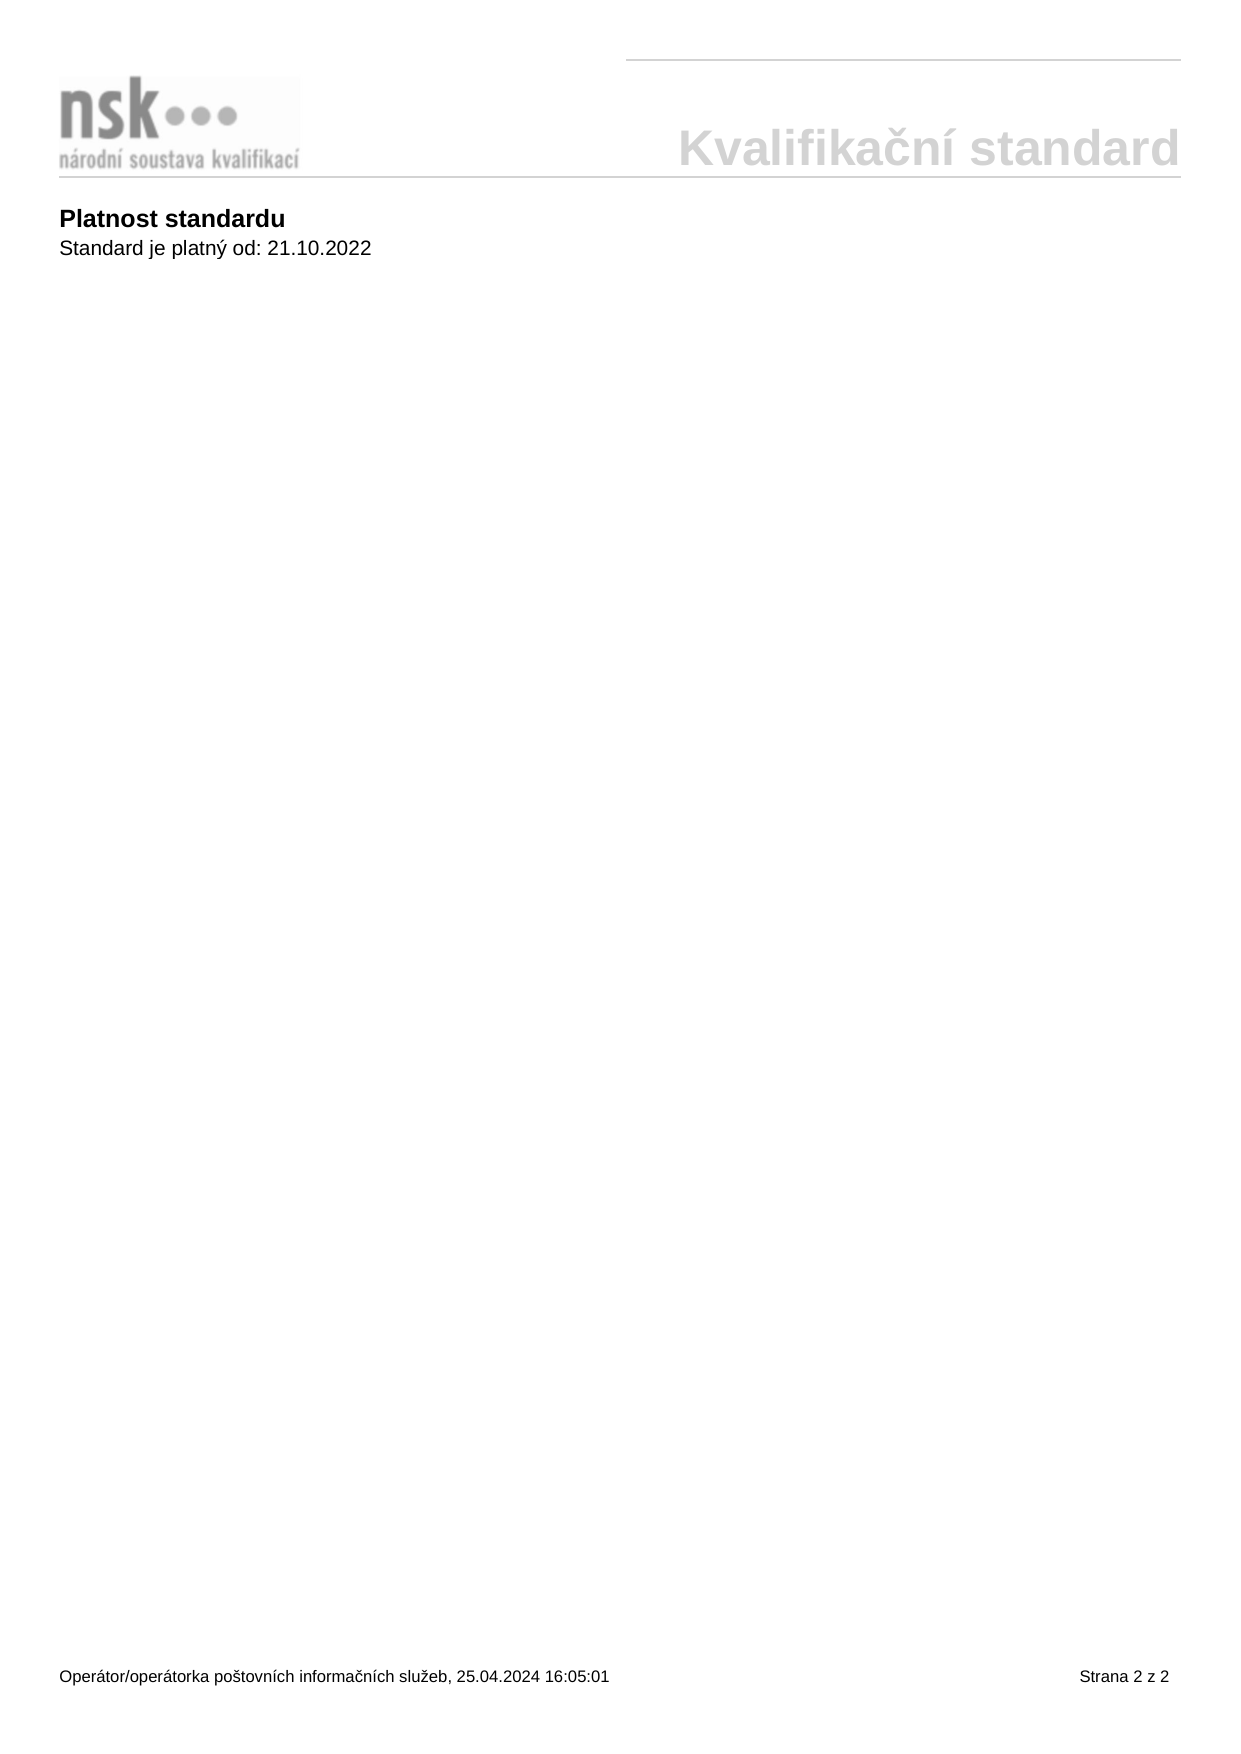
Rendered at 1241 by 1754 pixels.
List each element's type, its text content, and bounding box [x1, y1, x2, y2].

table_cell [862, 194, 1093, 200]
table_cell [862, 1409, 1093, 1658]
table_cell [626, 1409, 862, 1658]
table_cell [1093, 1159, 1169, 1409]
table_cell [1169, 1409, 1181, 1658]
table_cell [484, 1409, 620, 1658]
table_cell [626, 559, 862, 859]
table_cell Strana 2 z 2 [862, 1658, 1169, 1694]
table_cell [1169, 1159, 1181, 1409]
table_cell [59, 259, 483, 559]
table_cell [484, 1159, 620, 1409]
table_cell [59, 559, 483, 859]
table_cell [1093, 194, 1169, 200]
table_cell [626, 859, 862, 1159]
table_cell [59, 1409, 483, 1658]
table_cell [620, 859, 626, 1159]
table_cell [1169, 859, 1181, 1159]
table_cell Operátor/operátorka poštovních informačních služeb, 25.04.2024 16:05:01 [59, 1658, 862, 1694]
table_cell Kvalifikační standard [626, 61, 1181, 176]
table_cell [59, 194, 483, 200]
table_cell [484, 171, 620, 176]
table_cell [484, 859, 620, 1159]
table_cell [484, 194, 620, 200]
table_cell [1169, 259, 1181, 559]
table_cell [1093, 559, 1169, 859]
table_cell [862, 1159, 1093, 1409]
table_cell [626, 259, 862, 559]
table_cell [862, 559, 1093, 859]
table_cell [620, 1409, 626, 1658]
table_cell [620, 259, 626, 559]
table_cell [59, 1159, 483, 1409]
table_cell [626, 1159, 862, 1409]
table_cell [620, 1159, 626, 1409]
table_cell [620, 559, 626, 859]
table_cell [862, 859, 1093, 1159]
picture [58, 59, 621, 171]
table_cell Platnost standardu [59, 200, 1181, 236]
table_cell [1169, 1658, 1181, 1694]
table_cell [621, 59, 626, 170]
table_cell [626, 194, 862, 200]
table_cell [1093, 1409, 1169, 1658]
table_cell [1169, 559, 1181, 859]
table_cell [1169, 194, 1181, 200]
table_cell [59, 171, 483, 176]
table_cell [59, 859, 483, 1159]
table_cell [484, 259, 620, 559]
table_cell Standard je platný od: 21.10.2022 [59, 236, 1181, 259]
table_cell [484, 559, 620, 859]
table_cell [1093, 259, 1169, 559]
table_cell [1093, 859, 1169, 1159]
table_cell [59, 178, 1181, 194]
table_cell [862, 259, 1093, 559]
